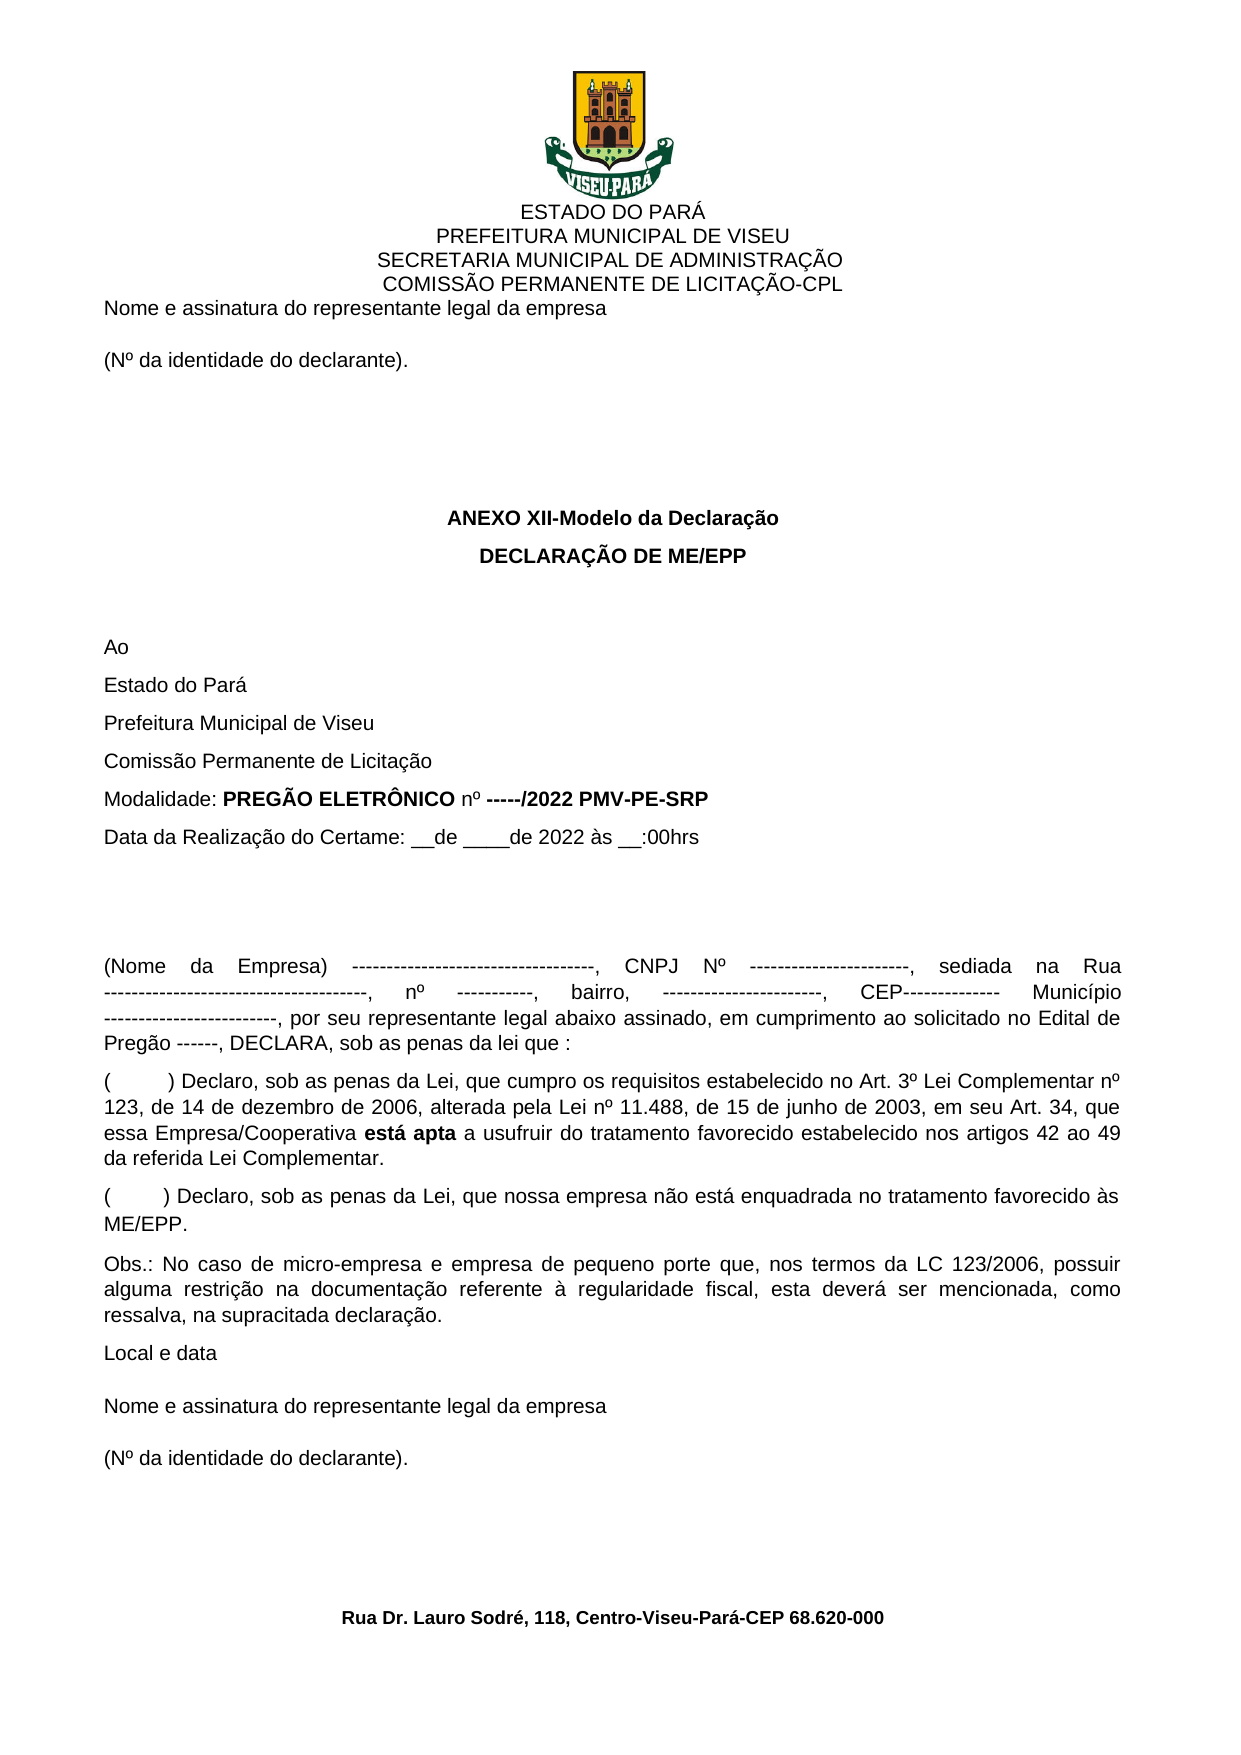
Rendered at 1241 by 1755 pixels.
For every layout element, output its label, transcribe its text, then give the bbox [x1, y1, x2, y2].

text Nome e assinatura do representante legal da empresa [103, 295, 1122, 319]
text Nome e assinatura do representante legal da empresa [103, 1393, 1122, 1417]
text ANEXO XII-Modelo da Declaração [103, 506, 1122, 530]
text (Nº da identidade do declarante). [103, 1446, 1122, 1470]
text (Nome da Empresa) -----------------------------------, CNPJ Nº -----------------------, sediada na Rua --------------------------------------, nº -----------, bairro, -----------------------, CEP-------------- Município -------------------------, por seu representante legal abaixo assinado, em cumprimento ao solicitado no Edital de Pregão ------, DECLARA, sob as penas da lei que : [103, 954, 1122, 1055]
text Estado do Pará [103, 673, 1122, 697]
text Modalidade: PREGÃO ELETRÔNICO nº -----/2022 PMV-PE-SRP [103, 787, 1122, 811]
text Data da Realização do Certame: __de ____de 2022 às __:00hrs [103, 825, 1122, 849]
text Local e data [103, 1341, 1122, 1365]
text DECLARAÇÃO DE ME/EPP [103, 544, 1122, 568]
text Ao [103, 634, 1122, 658]
text (Nº da identidade do declarante). [103, 348, 1122, 372]
text Comissão Permanente de Licitação [103, 749, 1122, 773]
text ( ) Declaro, sob as penas da Lei, que cumpro os requisitos estabelecido no Art. 3º Lei Complementar nº 123, de 14 de dezembro de 2006, alterada pela Lei nº 11.488, de 15 de junho de 2003, em seu Art. 34, que essa Empresa/Cooperativa está apta a usufruir do tratamento favorecido estabelecido nos artigos 42 ao 49 da referida Lei Complementar. [103, 1069, 1122, 1170]
text Prefeitura Municipal de Viseu [103, 711, 1122, 735]
text Obs.: No caso de micro-empresa e empresa de pequeno porte que, nos termos da LC 123/2006, possuir alguma restrição na documentação referente à regularidade fiscal, esta deverá ser mencionada, como ressalva, na supracitada declaração. [103, 1252, 1122, 1327]
text ( ) Declaro, sob as penas da Lei, que nossa empresa não está enquadrada no tratamento favorecido às ME/EPP. [103, 1184, 1122, 1236]
